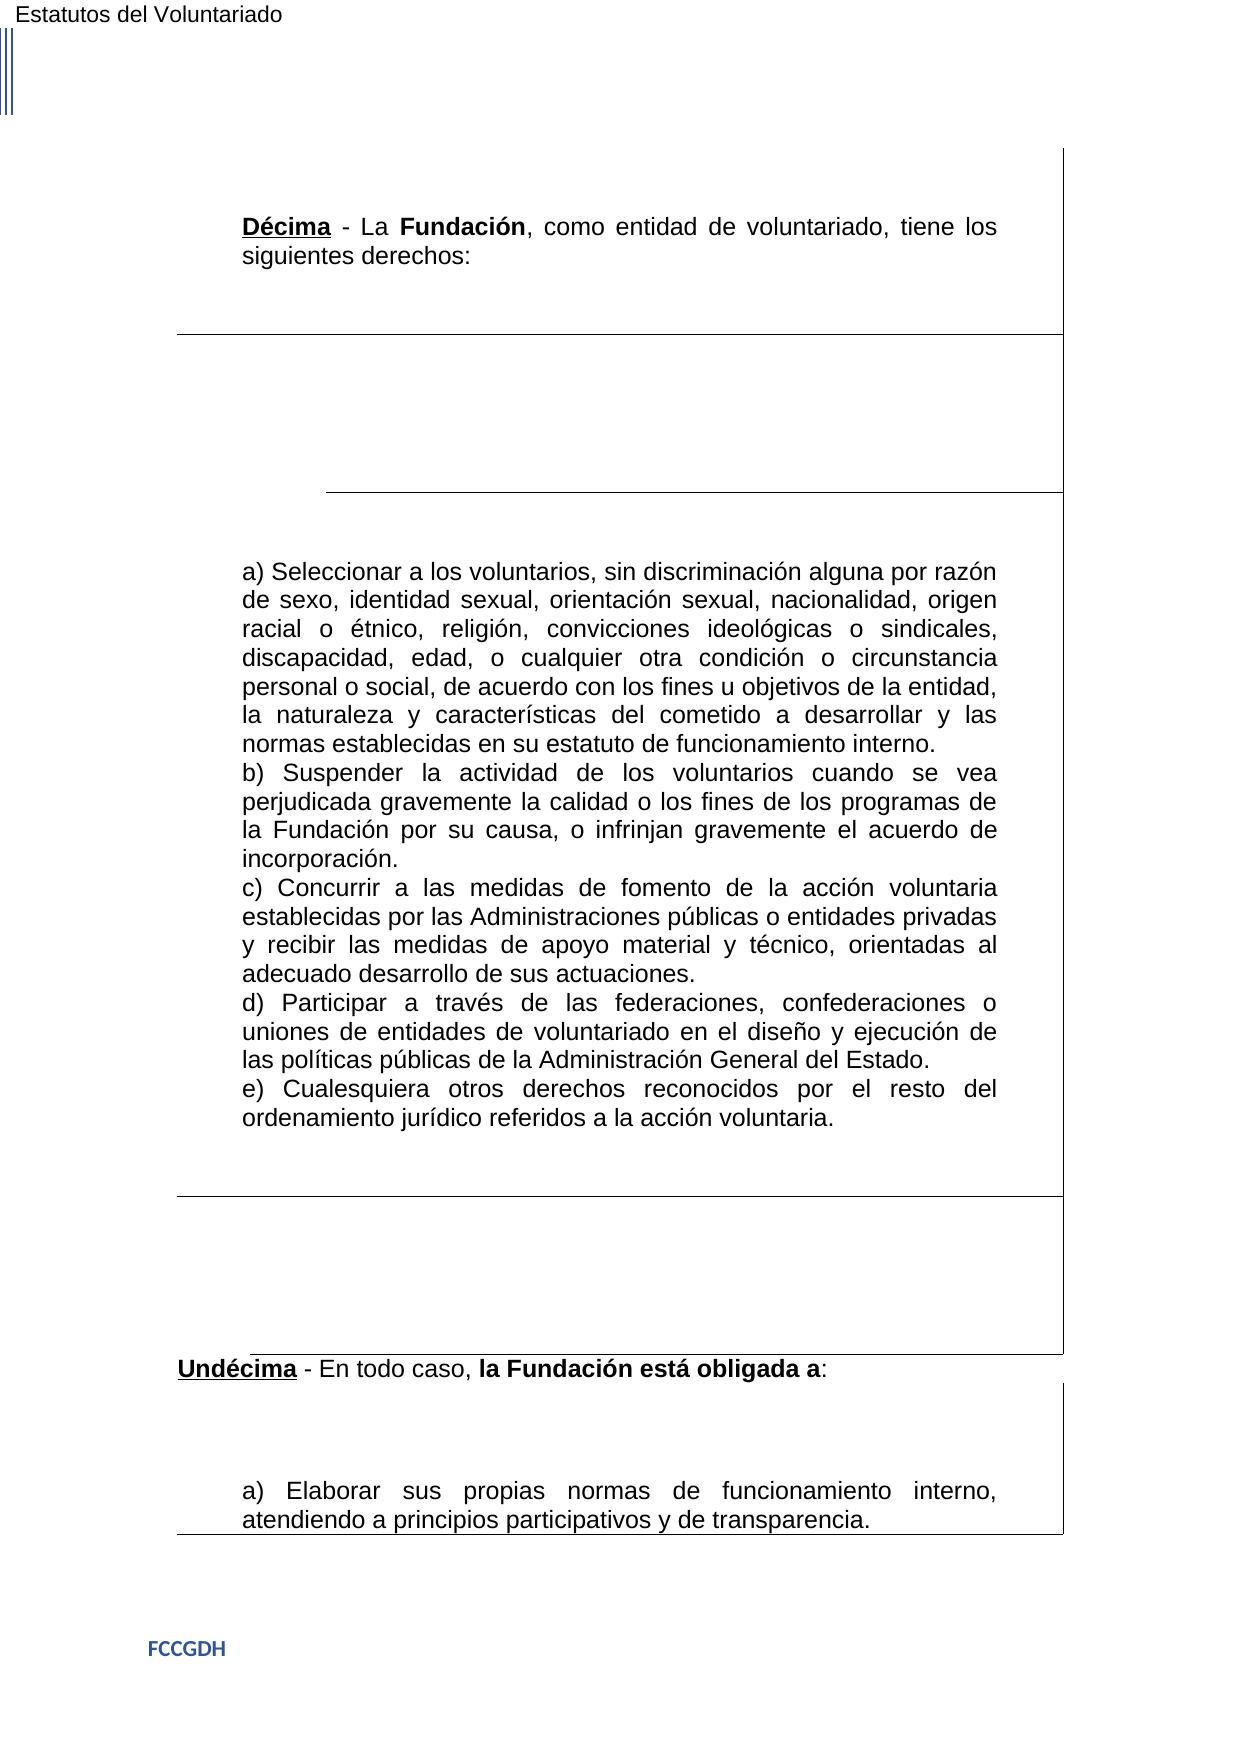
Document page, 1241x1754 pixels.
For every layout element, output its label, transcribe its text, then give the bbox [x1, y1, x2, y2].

text a) Elaborar sus propias normas de funcionamiento interno, atendiendo a principios participativos y de transparencia. [177, 1476, 1063, 1534]
text c) Concurrir a las medidas de fomento de la acción voluntaria establecidas por las Administraciones públicas o entidades privadas y recibir las medidas de apoyo material y técnico, orientadas al adecuado desarrollo de sus actuaciones. [177, 873, 1063, 988]
text Décima - La Fundación, como entidad de voluntariado, tiene los siguientes derechos: [177, 148, 1063, 334]
text a) Seleccionar a los voluntarios, sin discriminación alguna por razón de sexo, identidad sexual, orientación sexual, nacionalidad, origen racial o étnico, religión, convicciones ideológicas o sindicales, discapacidad, edad, o cualquier otra condición o circunstancia personal o social, de acuerdo con los fines u objetivos de la entidad, la naturaleza y características del cometido a desarrollar y las normas establecidas en su estatuto de funcionamiento interno. [177, 492, 1063, 758]
text e) Cualesquiera otros derechos reconocidos por el resto del ordenamiento jurídico referidos a la acción voluntaria. [177, 1074, 1063, 1196]
text b) Suspender la actividad de los voluntarios cuando se vea perjudicada gravemente la calidad o los fines de los programas de la Fundación por su causa, o infrinjan gravemente el acuerdo de incorporación. [177, 758, 1063, 873]
text d) Participar a través de las federaciones, confederaciones o uniones de entidades de voluntariado en el diseño y ejecución de las políticas públicas de la Administración General del Estado. [177, 988, 1063, 1074]
text Undécima - En todo caso, la Fundación está obligada a: [177, 1354, 1063, 1383]
